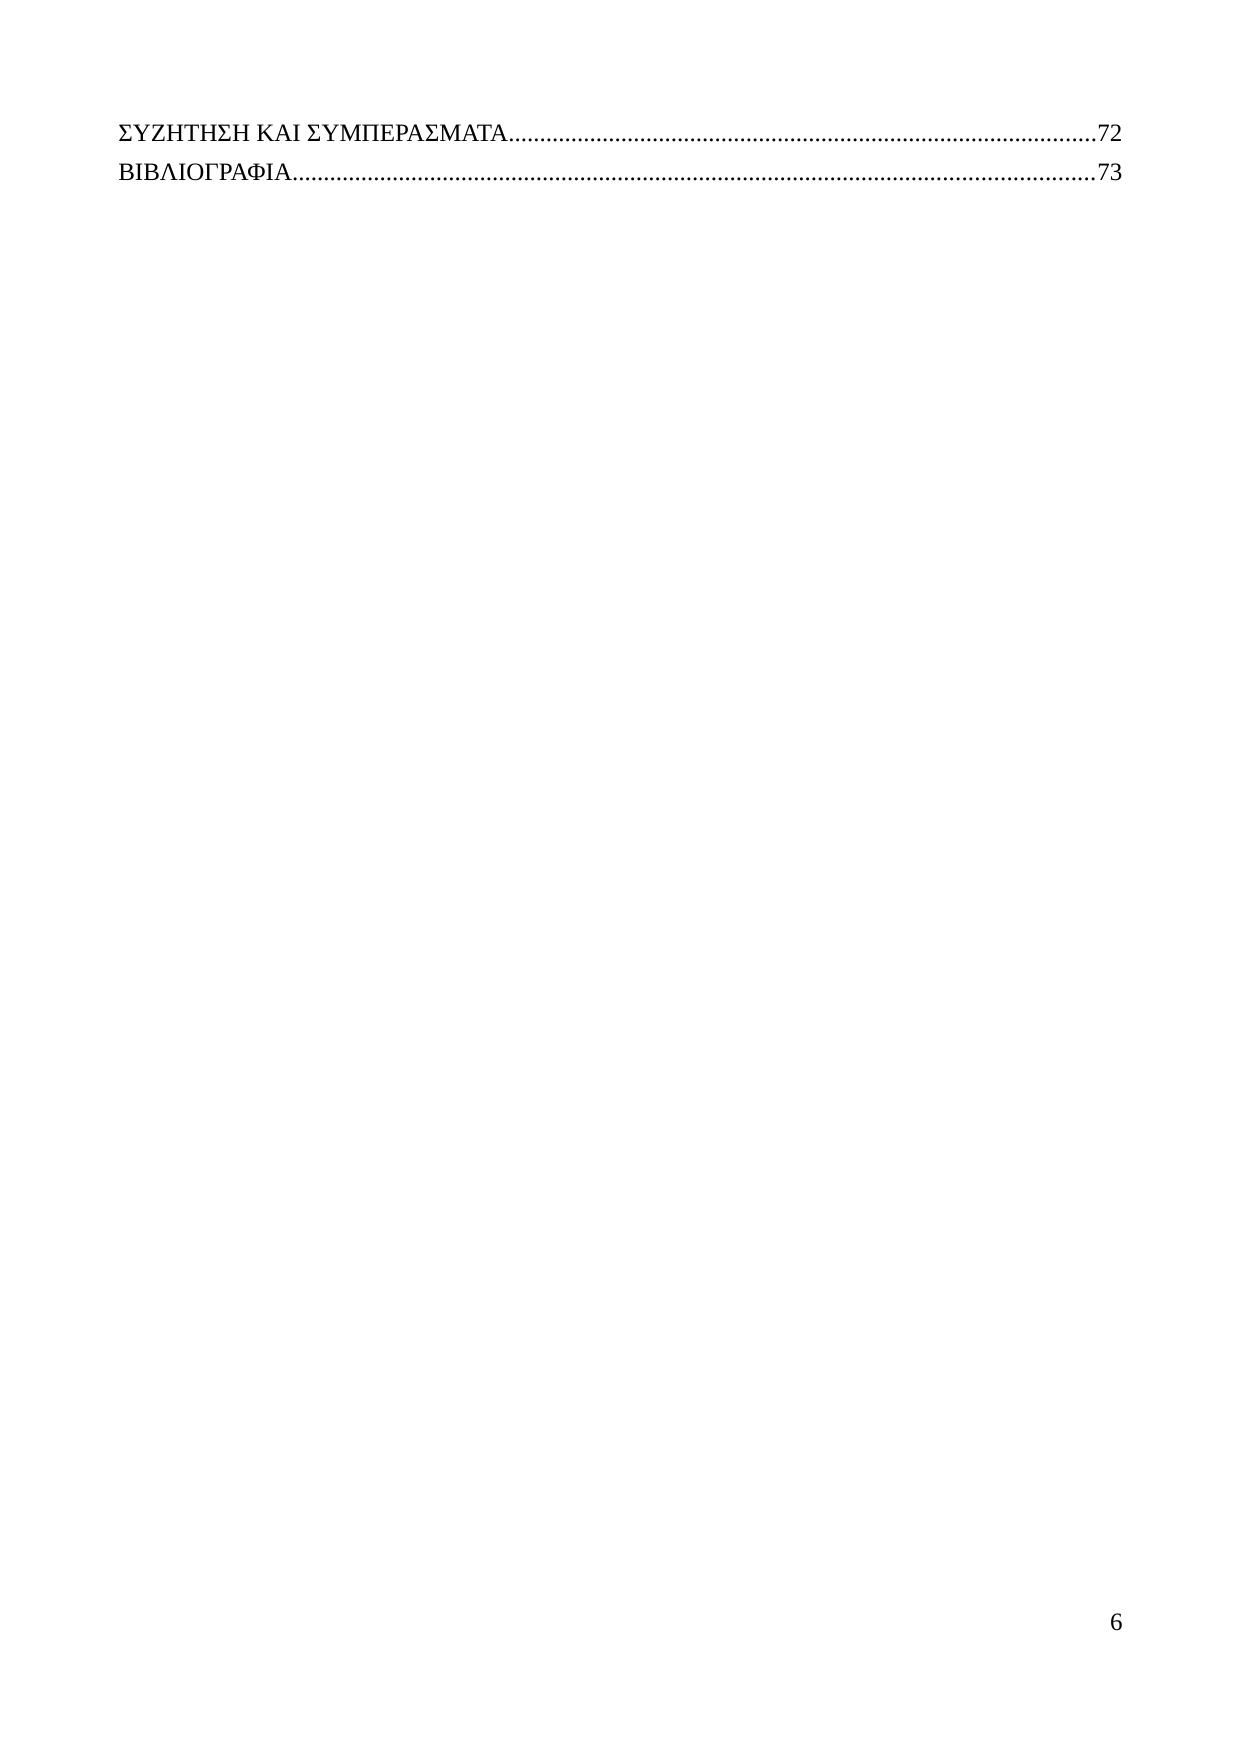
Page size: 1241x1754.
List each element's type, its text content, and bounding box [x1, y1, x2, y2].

text ΒΙΒΛΙΟΓΡΑΦΙΑ 73 [118, 157, 1122, 186]
text ΣΥΖΗΤΗΣΗ ΚΑΙ ΣΥΜΠΕΡΑΣΜΑΤΑ 72 [118, 118, 1122, 147]
